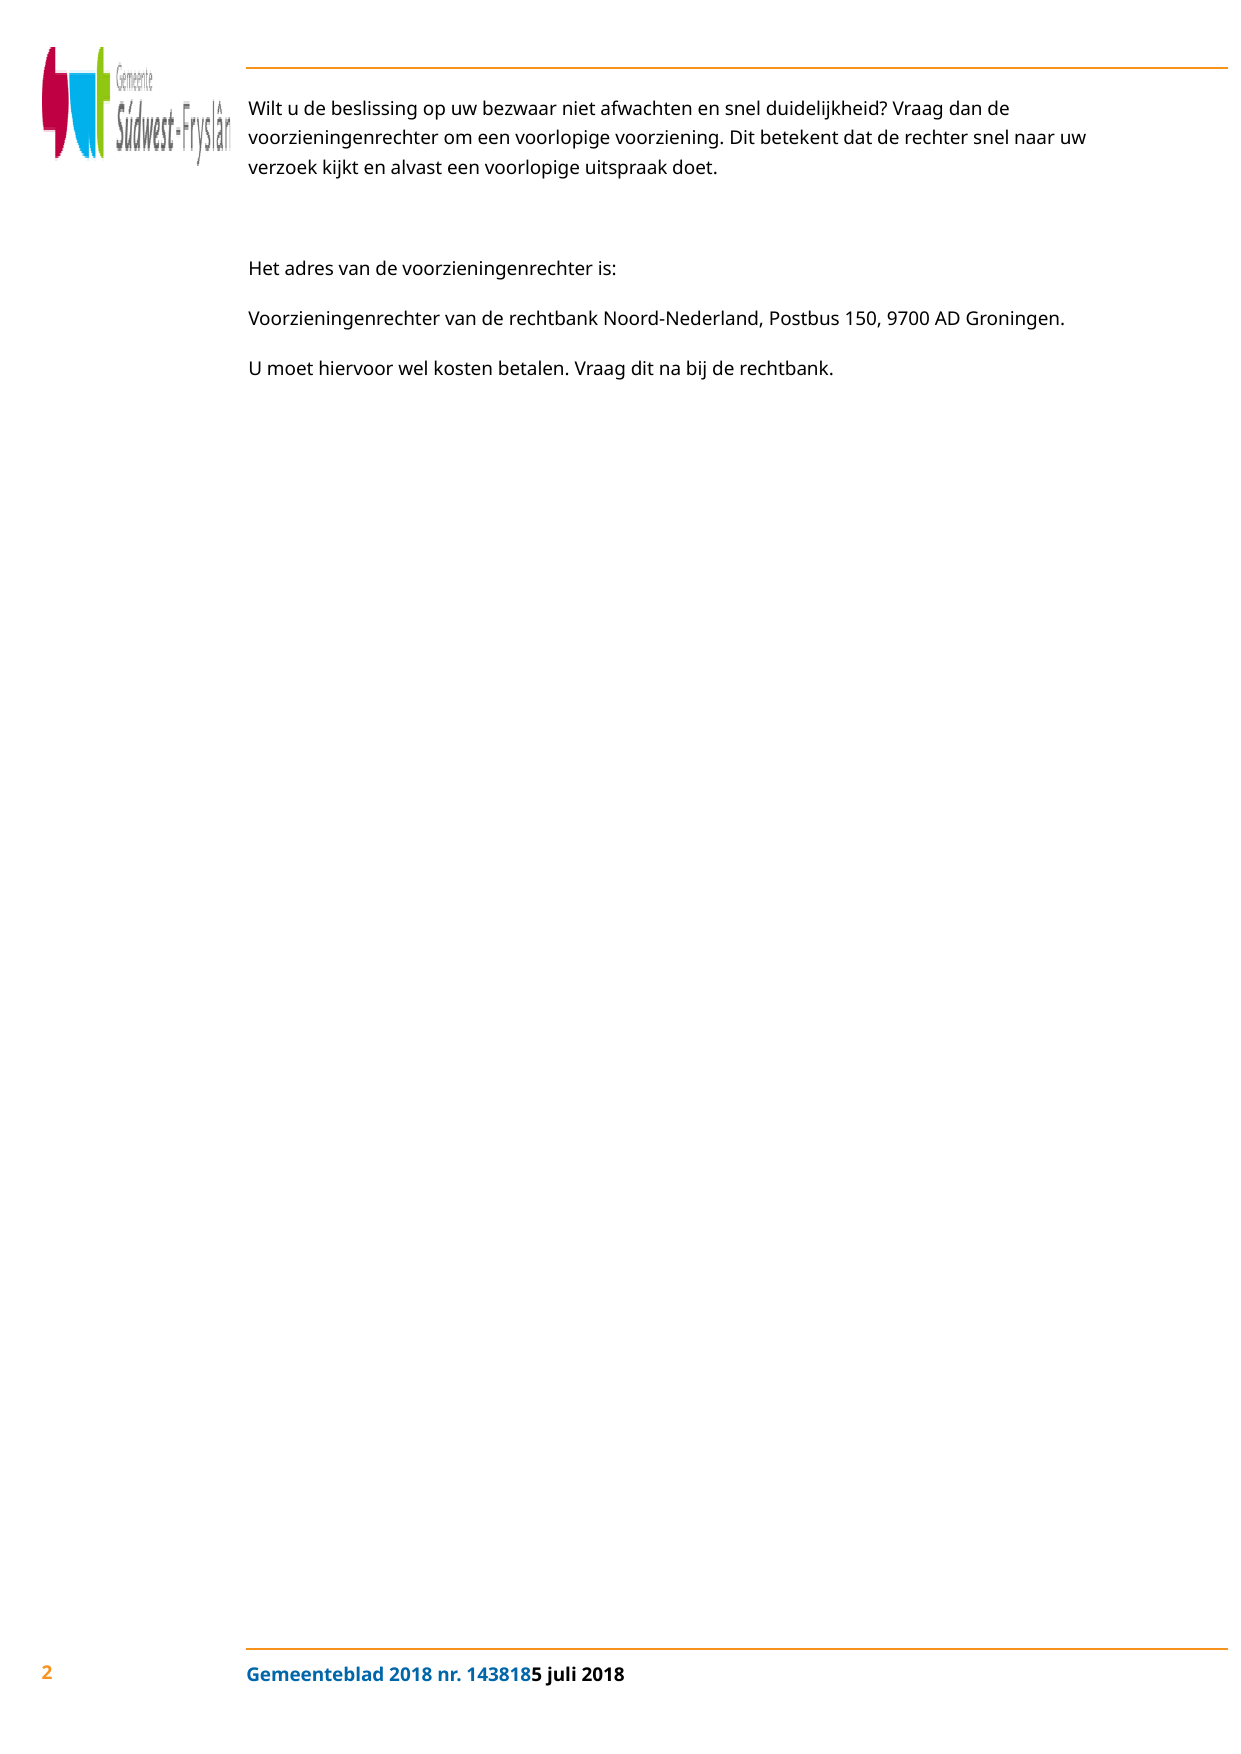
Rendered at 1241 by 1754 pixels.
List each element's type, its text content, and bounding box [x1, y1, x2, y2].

text U moet hiervoor wel kosten betalen. Vraag dit na bij de rechtbank. [248, 356, 1152, 381]
text Voorzieningenrechter van de rechtbank Noord-Nederland, Postbus 150, 9700 AD Groningen. [248, 305, 1152, 331]
picture [41, 47, 231, 172]
text Wilt u de beslissing op uw bezwaar niet afwachten en snel duidelijkheid? Vraag dan de voorzieningenrechter om een voorlopige voorziening. Dit betekent dat de rechter snel naar uw verzoek kijkt en alvast een voorlopige uitspraak doet. [248, 95, 1152, 180]
text Het adres van de voorzieningenrechter is: [248, 255, 1152, 281]
